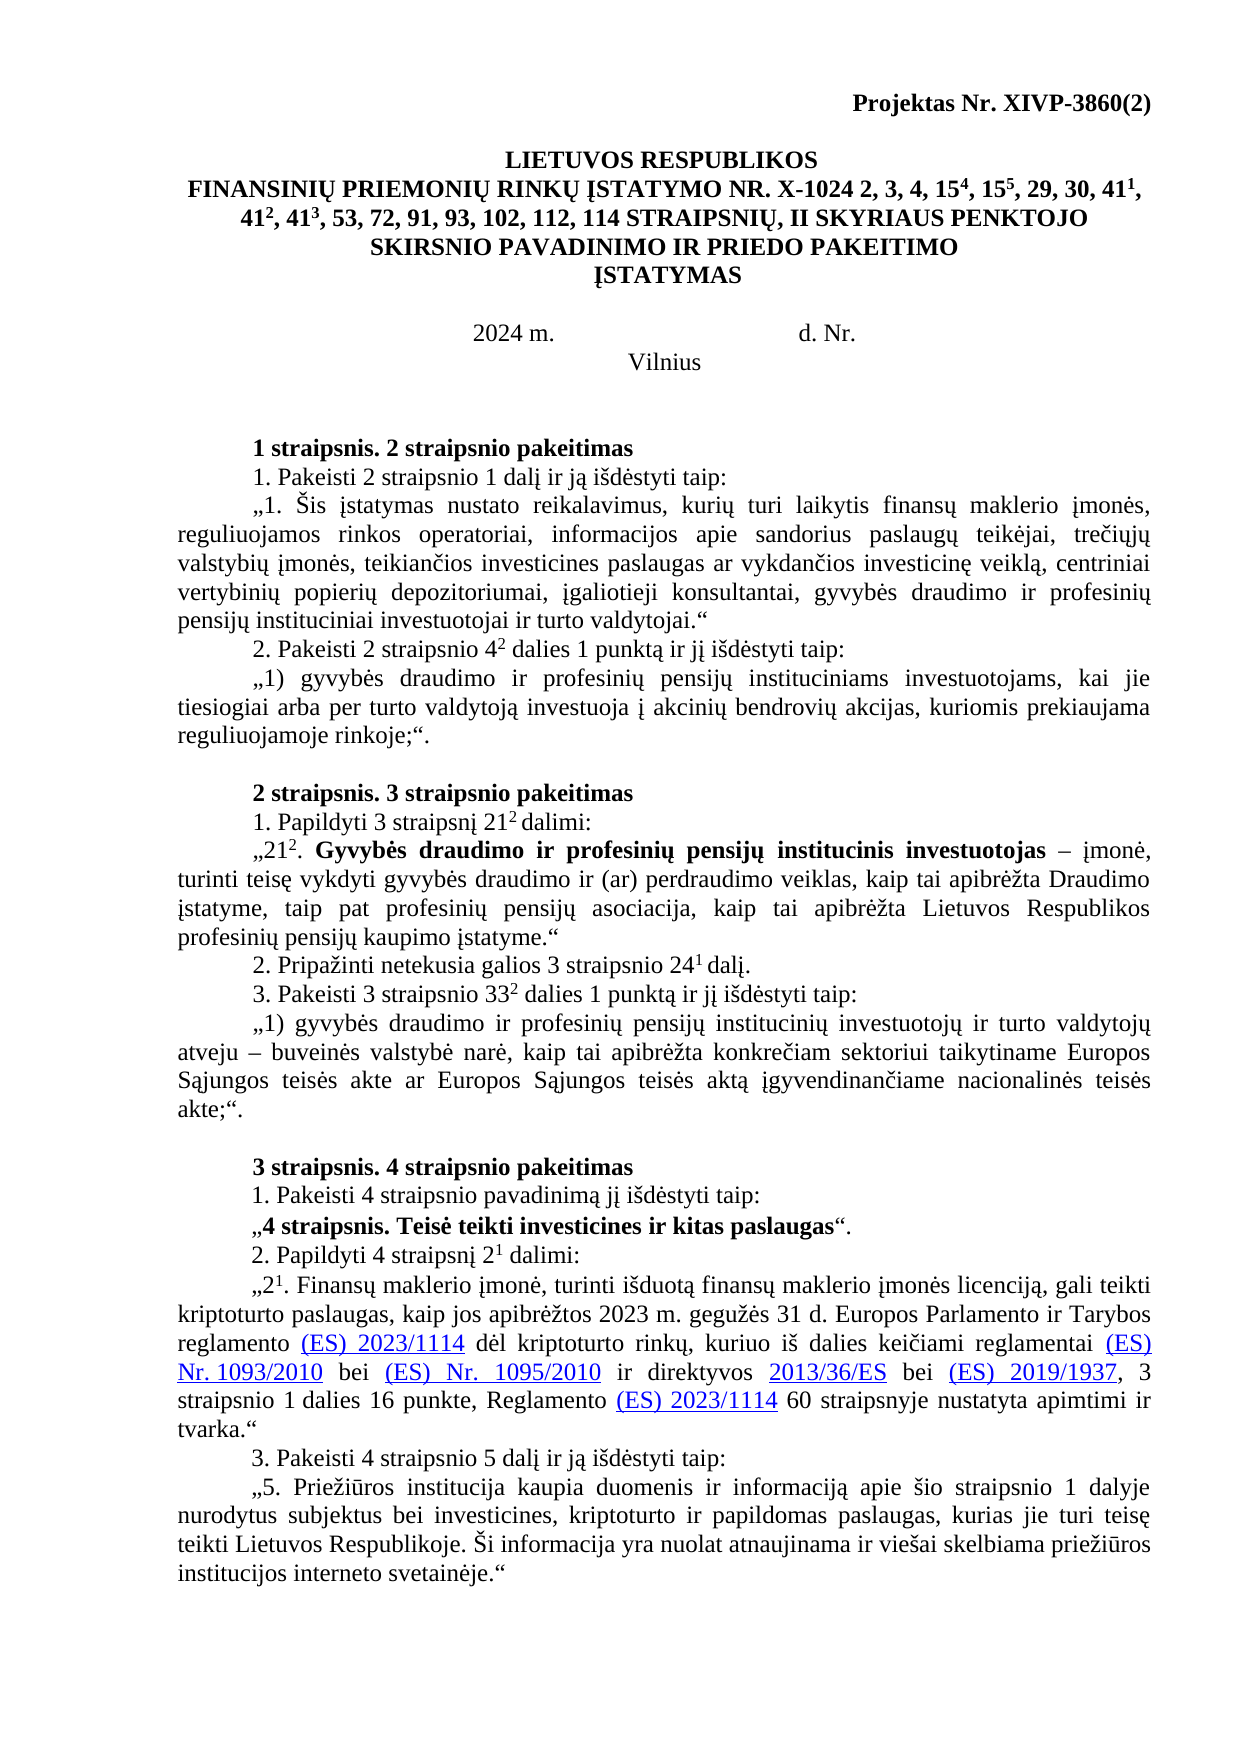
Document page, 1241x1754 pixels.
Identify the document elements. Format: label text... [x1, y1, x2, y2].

text 2. Papildyti 4 straipsnį 21 dalimi: [251, 1240, 1152, 1268]
text 2. Pakeisti 2 straipsnio 42 dalies 1 punktą ir jį išdėstyti taip: [252, 634, 1152, 663]
text 3. Pakeisti 4 straipsnio 5 dalį ir ją išdėstyti taip: [251, 1443, 1152, 1472]
text 1 straipsnis. 2 straipsnio pakeitimas [177, 433, 1152, 462]
text 3. Pakeisti 3 straipsnio 332 dalies 1 punktą ir jį išdėstyti taip: [252, 979, 1152, 1008]
text 1. Papildyti 3 straipsnį 212 dalimi: [252, 807, 1152, 835]
text ĮSTATYMAS [177, 260, 1152, 289]
text „1. Šis įstatymas nustato reikalavimus, kurių turi laikytis finansų maklerio įmonės, reguliuojamos rinkos operatoriai, informacijos apie sandorius paslaugų teikėjai, trečiųjų valstybių įmonės, teikiančios investicines paslaugas ar vykdančios investicinę veiklą, centriniai vertybinių popierių depozitoriumai, įgaliotieji konsultantai, gyvybės draudimo ir profesinių pensijų instituciniai investuotojai ir turto valdytojai.“ [177, 490, 1152, 634]
text Vilnius [177, 347, 1152, 375]
text 1. Pakeisti 4 straipsnio pavadinimą jį išdėstyti taip: [251, 1180, 1152, 1209]
text 2 straipsnis. 3 straipsnio pakeitimas [177, 778, 1152, 807]
text „21. Finansų maklerio įmonė, turinti išduotą finansų maklerio įmonės licenciją, gali teikti kriptoturto paslaugas, kaip jos apibrėžtos 2023 m. gegužės 31 d. Europos Parlamento ir Tarybos reglamento (ES) 2023/1114 dėl kriptoturto rinkų, kuriuo iš dalies keičiami reglamentai (ES) Nr. 1093/2010 bei (ES) Nr. 1095/2010 ir direktyvos 2013/36/ES bei (ES) 2019/1937, 3 straipsnio 1 dalies 16 punkte, Reglamento (ES) 2023/1114 60 straipsnyje nustatyta apimtimi ir tvarka.“ [177, 1271, 1152, 1443]
text „4 straipsnis. Teisė teikti investicines ir kitas paslaugas“. [177, 1211, 1152, 1240]
text „5. Priežiūros institucija kaupia duomenis ir informaciją apie šio straipsnio 1 dalyje nurodytus subjektus bei investicines, kriptoturto ir papildomas paslaugas, kurias jie turi teisę teikti Lietuvos Respublikoje. Ši informacija yra nuolat atnaujinama ir viešai skelbiama priežiūros institucijos interneto svetainėje.“ [177, 1472, 1152, 1587]
text 1. Pakeisti 2 straipsnio 1 dalį ir ją išdėstyti taip: [252, 462, 1152, 490]
text FINANSINIŲ PRIEMONIŲ RINKŲ ĮSTATYMO NR. X-1024 2, 3, 4, 154, 155, 29, 30, 411, 412, 413, 53, 72, 91, 93, 102, 112, 114 STRAIPSNIŲ, II SKYRIAUS PENKTOJO SKIRSNIO PAVADINIMO IR PRIEDO PAKEITIMO [177, 174, 1152, 260]
text „1) gyvybės draudimo ir profesinių pensijų institucinių investuotojų ir turto valdytojų atveju – buveinės valstybė narė, kaip tai apibrėžta konkrečiam sektoriui taikytiname Europos Sąjungos teisės akte ar Europos Sąjungos teisės aktą įgyvendinančiame nacionalinės teisės akte;“. [177, 1008, 1152, 1123]
text „212. Gyvybės draudimo ir profesinių pensijų institucinis investuotojas – įmonė, turinti teisę vykdyti gyvybės draudimo ir (ar) perdraudimo veiklas, kaip tai apibrėžta Draudimo įstatyme, taip pat profesinių pensijų asociacija, kaip tai apibrėžta Lietuvos Respublikos profesinių pensijų kaupimo įstatyme.“ [177, 835, 1152, 950]
text „1) gyvybės draudimo ir profesinių pensijų instituciniams investuotojams, kai jie tiesiogiai arba per turto valdytoją investuoja į akcinių bendrovių akcijas, kuriomis prekiaujama reguliuojamoje rinkoje;“. [177, 663, 1152, 749]
text Projektas Nr. XIVP-3860(2) [852, 88, 1152, 117]
text LIETUVOS RESPUBLIKOS [177, 145, 1152, 174]
text 3 straipsnis. 4 straipsnio pakeitimas [177, 1152, 1152, 1180]
text 2024 m. d. Nr. [177, 318, 1152, 347]
text 2. Pripažinti netekusia galios 3 straipsnio 241 dalį. [252, 950, 1152, 979]
